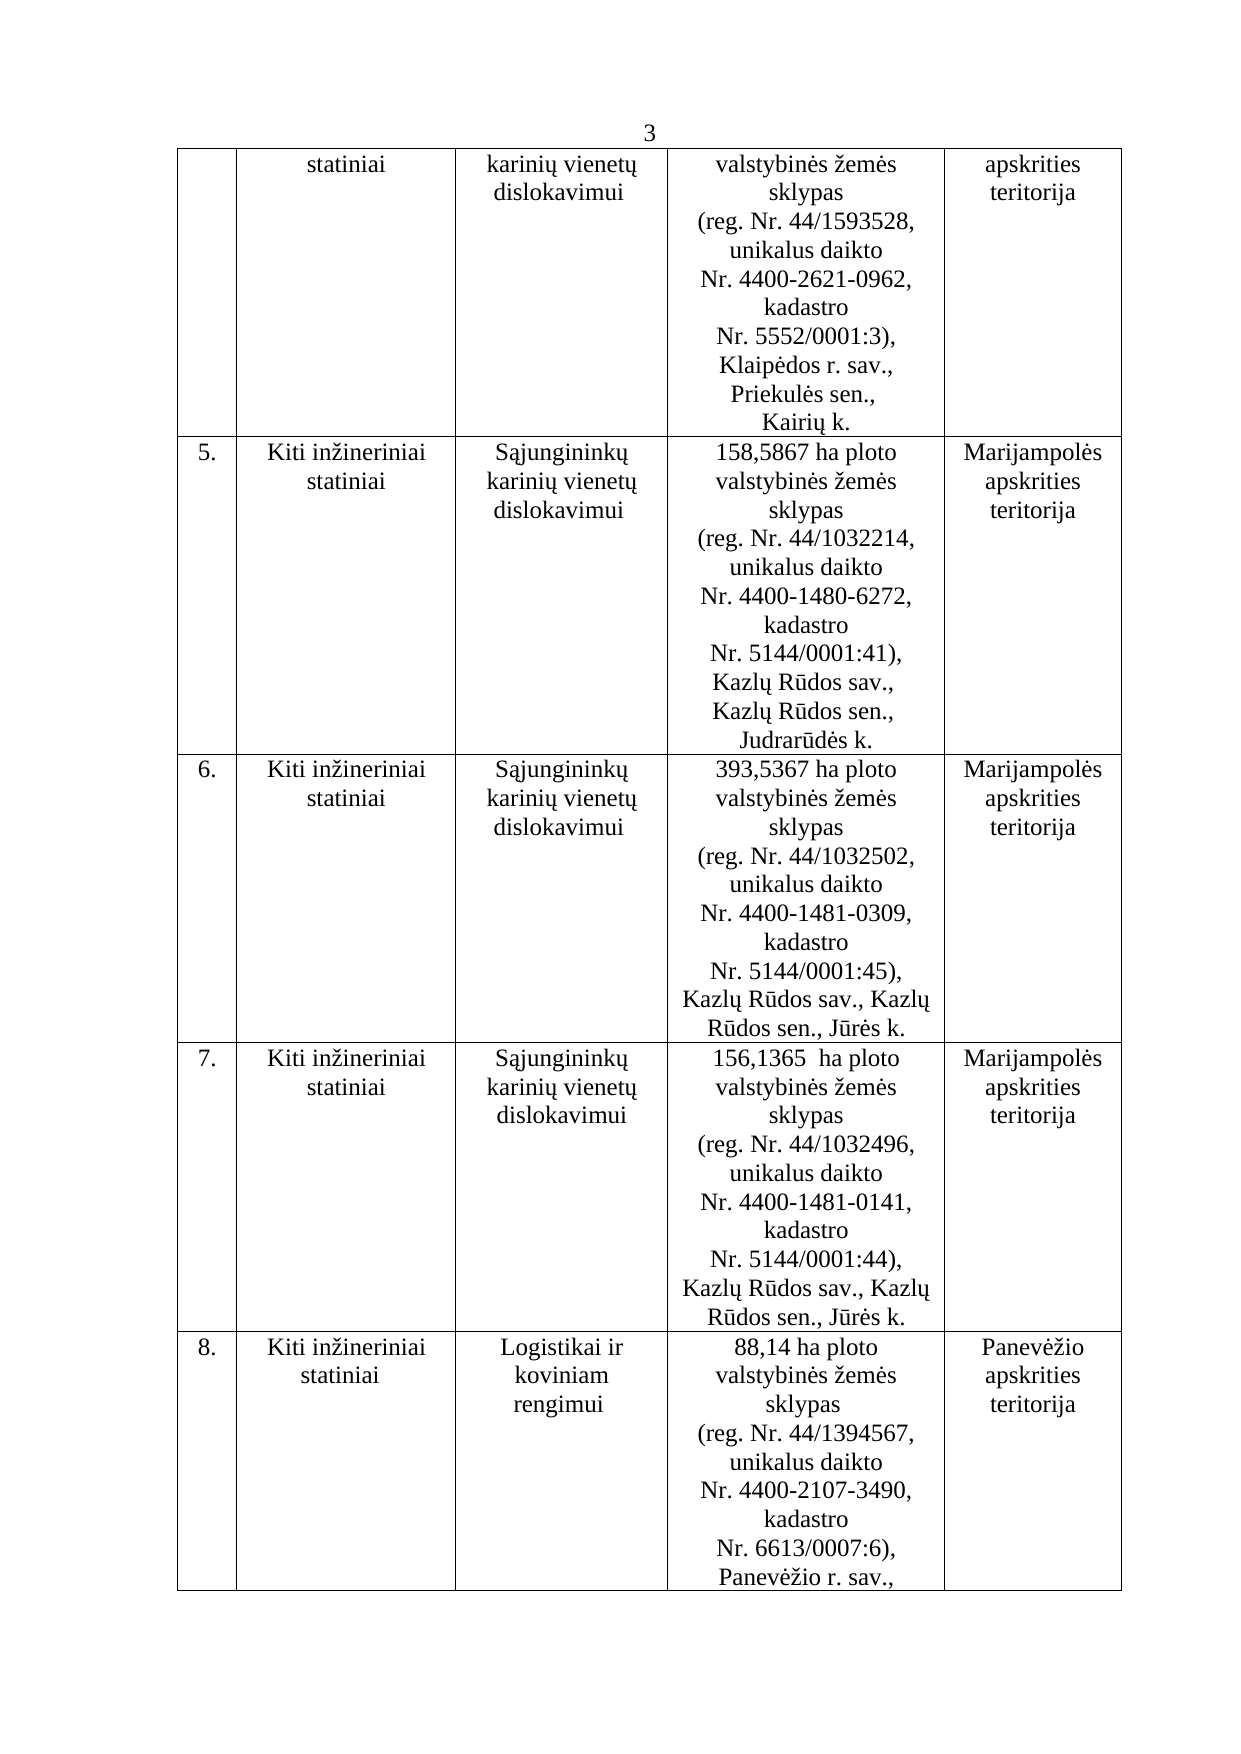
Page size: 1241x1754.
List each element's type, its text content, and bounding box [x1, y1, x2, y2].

table_cell 393,5367 ha ploto valstybinės žemės sklypas (reg. Nr. 44/1032502, unikalus daikto Nr. 4400-1481-0309, kadastro Nr. 5144/0001:45), Kazlų Rūdos sav., Kazlų Rūdos sen., Jūrės k. [668, 755, 944, 1042]
table_cell 6. [178, 755, 236, 1042]
table_cell Kiti inžineriniai statiniai [237, 1332, 455, 1590]
table_cell valstybinės žemės sklypas (reg. Nr. 44/1593528, unikalus daikto Nr. 4400-2621-0962, kadastro Nr. 5552/0001:3), Klaipėdos r. sav., Priekulės sen., Kairių k. [668, 149, 944, 436]
table_cell Marijampolės apskrities teritorija [945, 755, 1121, 1042]
table_cell apskrities teritorija [945, 149, 1121, 436]
table_cell Kiti inžineriniai statiniai [237, 437, 455, 753]
table_cell 156,1365 ha ploto valstybinės žemės sklypas (reg. Nr. 44/1032496, unikalus daikto Nr. 4400-1481-0141, kadastro Nr. 5144/0001:44), Kazlų Rūdos sav., Kazlų Rūdos sen., Jūrės k. [668, 1043, 944, 1331]
table_cell Sąjungininkų karinių vienetų dislokavimui [456, 755, 667, 1042]
table_cell Marijampolės apskrities teritorija [945, 1043, 1121, 1331]
table_cell 5. [178, 437, 236, 753]
table_cell 7. [178, 1043, 236, 1331]
table_cell 88,14 ha ploto valstybinės žemės sklypas (reg. Nr. 44/1394567, unikalus daikto Nr. 4400-2107-3490, kadastro Nr. 6613/0007:6), Panevėžio r. sav., [668, 1332, 944, 1590]
table_cell Sąjungininkų karinių vienetų dislokavimui [456, 437, 667, 753]
table_cell Kiti inžineriniai statiniai [237, 1043, 455, 1331]
table_cell statiniai [237, 149, 455, 436]
table_cell Kiti inžineriniai statiniai [237, 755, 455, 1042]
table_cell Sąjungininkų karinių vienetų dislokavimui [456, 1043, 667, 1331]
table_cell 8. [178, 1332, 236, 1590]
table_cell karinių vienetų dislokavimui [456, 149, 667, 436]
table_cell Logistikai ir koviniam rengimui [456, 1332, 667, 1590]
table_cell Panevėžio apskrities teritorija [945, 1332, 1121, 1590]
table_cell 158,5867 ha ploto valstybinės žemės sklypas (reg. Nr. 44/1032214, unikalus daikto Nr. 4400-1480-6272, kadastro Nr. 5144/0001:41), Kazlų Rūdos sav., Kazlų Rūdos sen., Judrarūdės k. [668, 437, 944, 753]
table_cell Marijampolės apskrities teritorija [945, 437, 1121, 753]
table_cell [178, 149, 236, 436]
